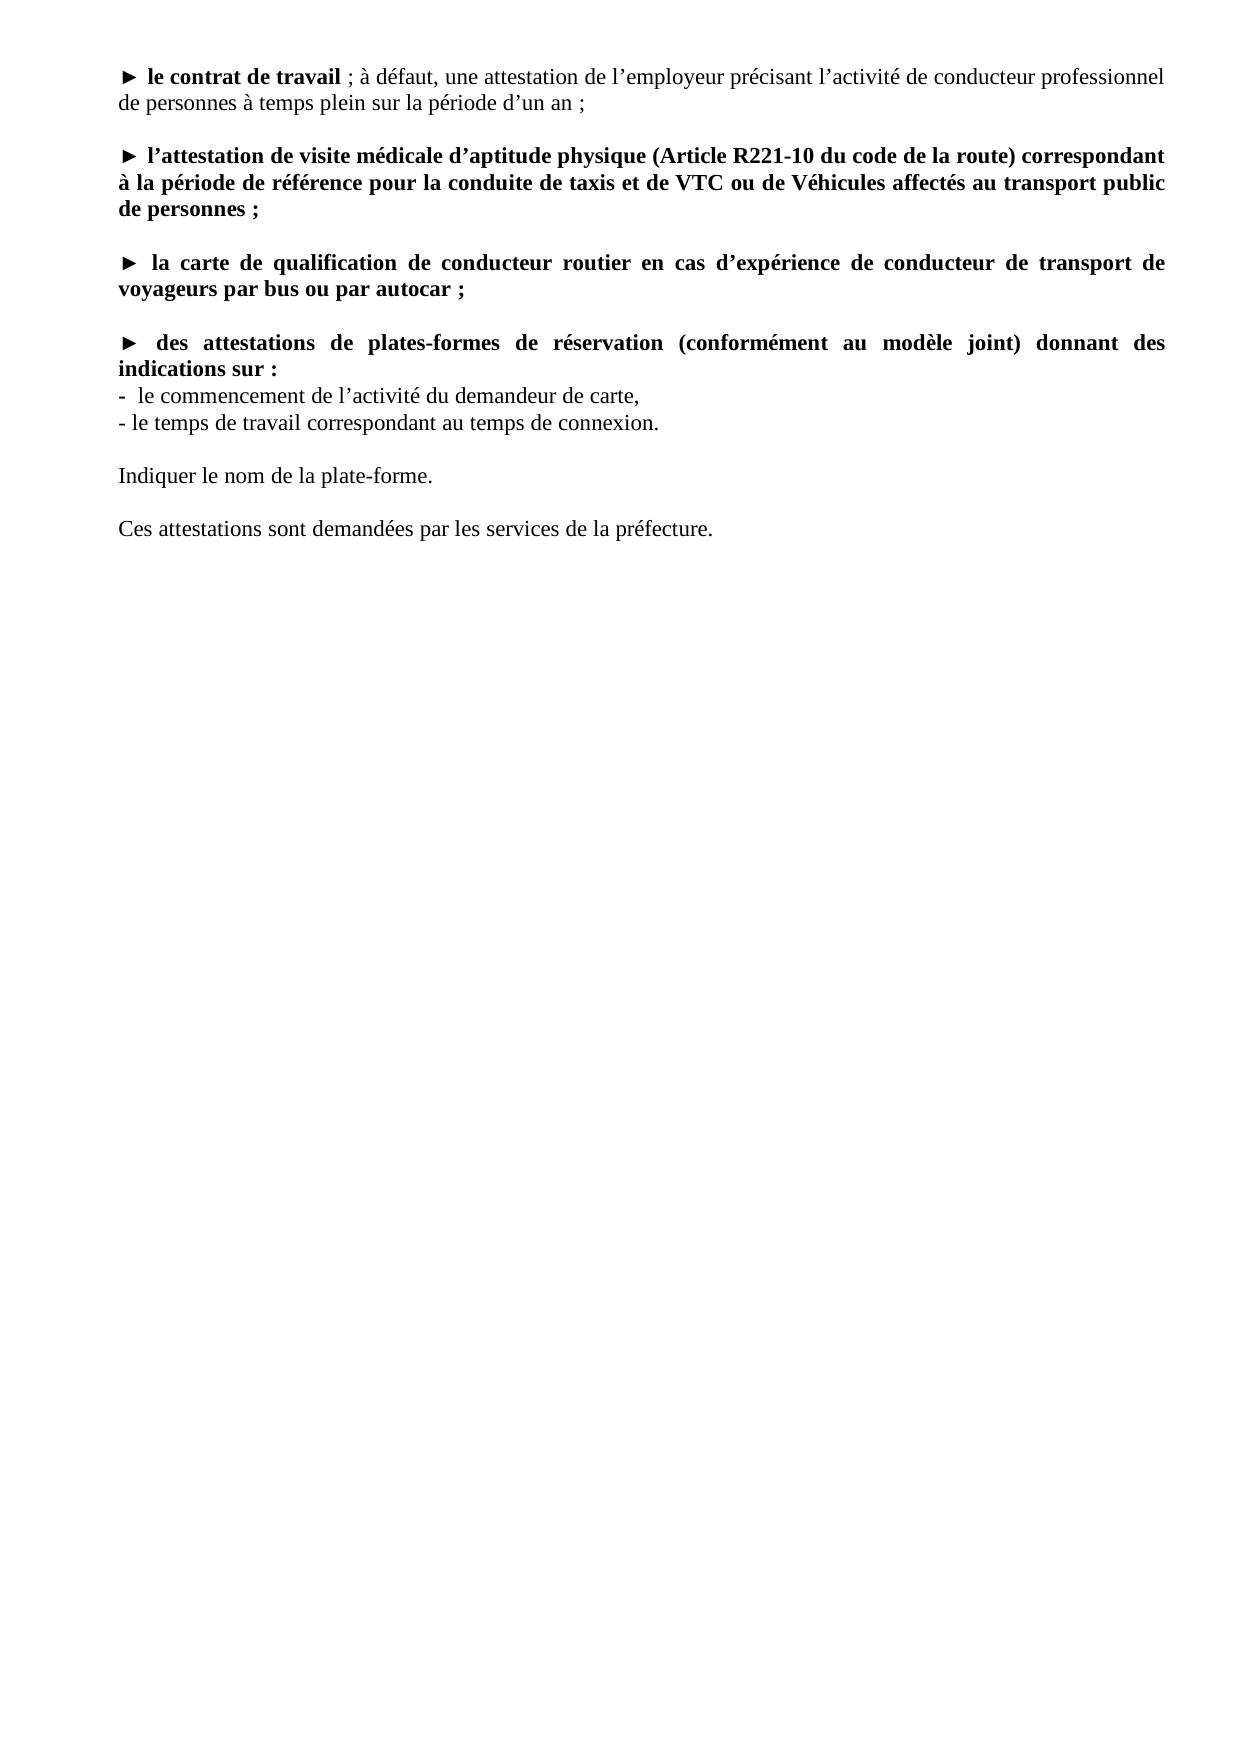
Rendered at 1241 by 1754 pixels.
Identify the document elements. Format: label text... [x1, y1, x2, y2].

text ► des attestations de plates-formes de réservation (conformément au modèle joint) donnant des indications sur : [118, 329, 1167, 382]
text Ces attestations sont demandées par les services de la préfecture. [118, 514, 1167, 541]
text ► la carte de qualification de conducteur routier en cas d’expérience de conducteur de transport de voyageurs par bus ou par autocar ; [118, 248, 1167, 302]
text ► le contrat de travail ; à défaut, une attestation de l’employeur précisant l’activité de conducteur professionnel de personnes à temps plein sur la période d’un an ; [118, 62, 1167, 116]
text - le commencement de l’activité du demandeur de carte, [118, 382, 1167, 408]
text ► l’attestation de visite médicale d’aptitude physique (Article R221-10 du code de la route) correspondant à la période de référence pour la conduite de taxis et de VTC ou de Véhicules affectés au transport public de personnes ; [118, 142, 1167, 222]
text - le temps de travail correspondant au temps de connexion. [118, 408, 1167, 435]
text Indiquer le nom de la plate-forme. [118, 461, 1167, 488]
